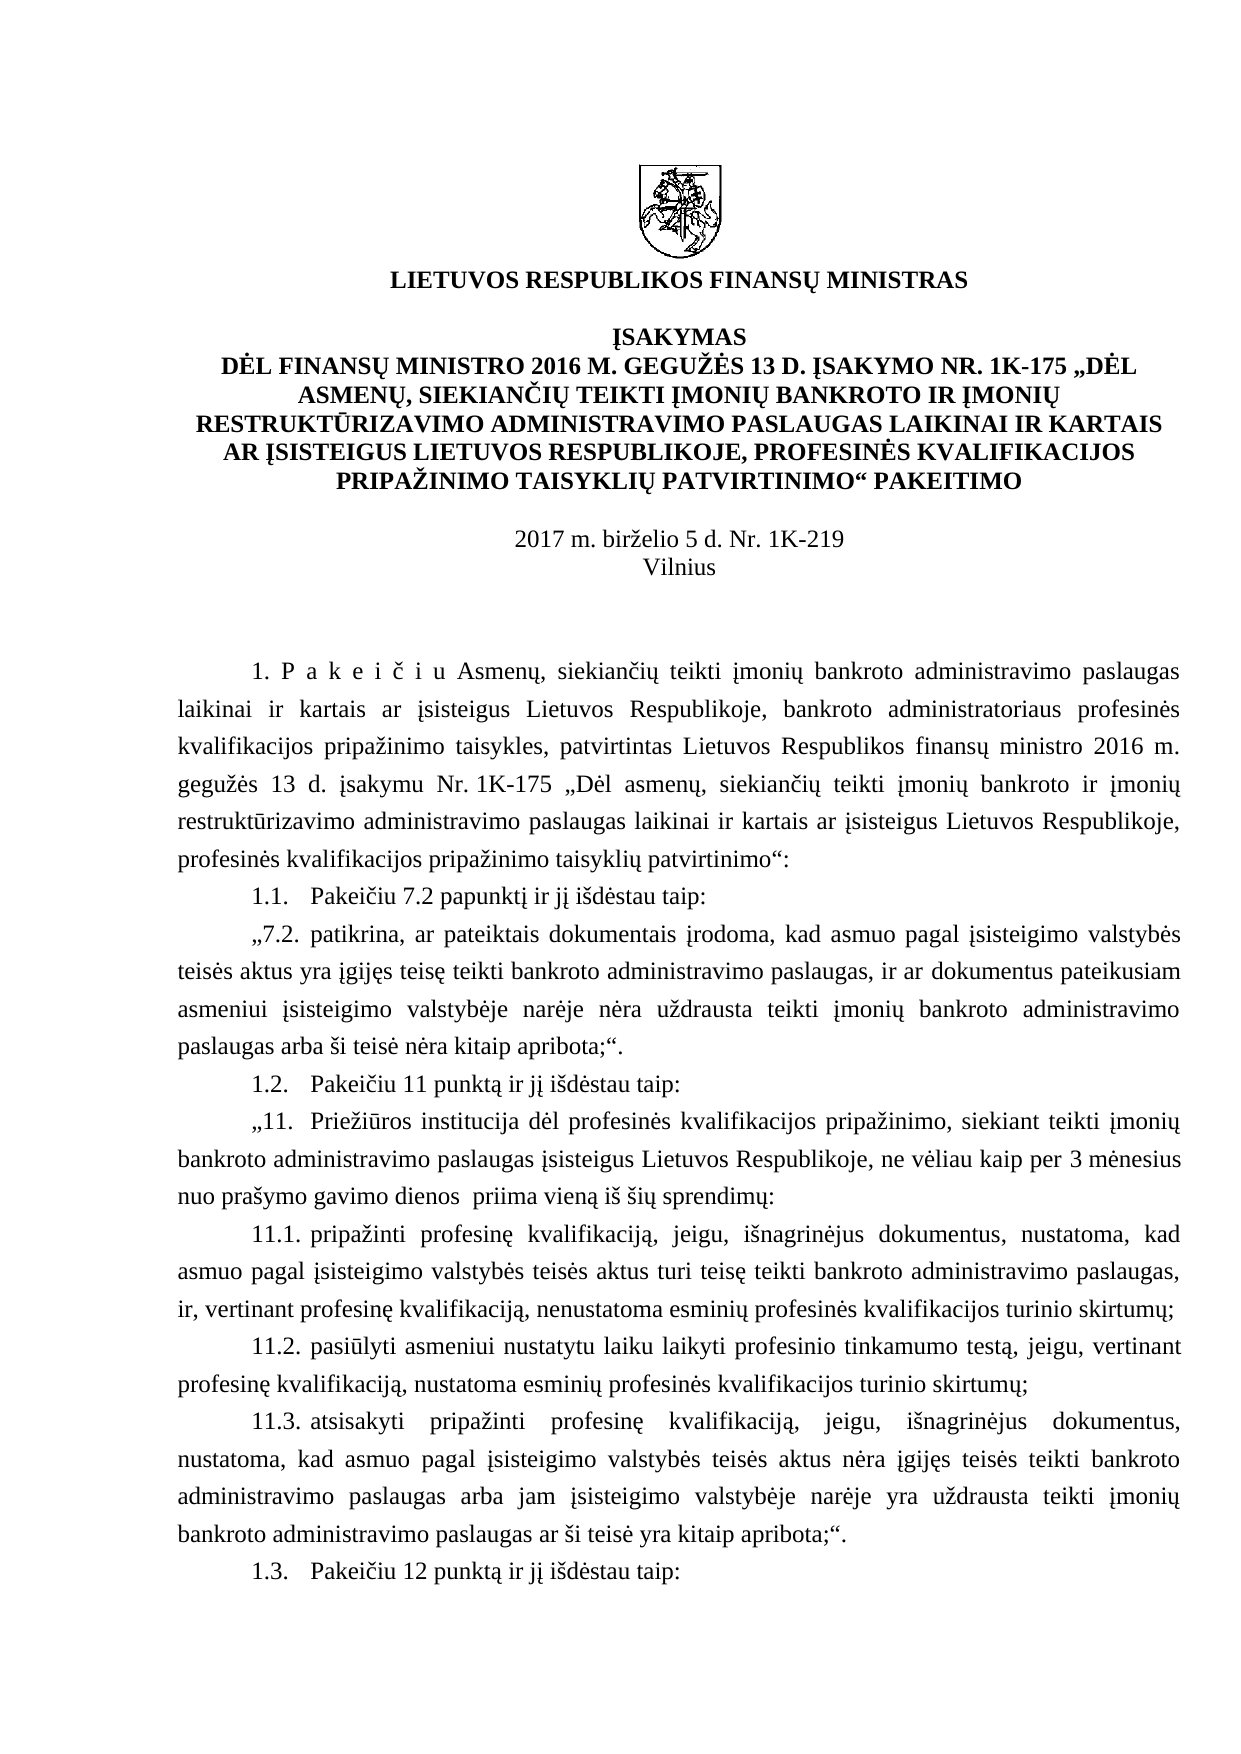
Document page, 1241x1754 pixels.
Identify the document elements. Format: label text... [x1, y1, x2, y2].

text LIETUVOS RESPUBLIKOS FINANSŲ MINISTRAS [177, 265, 1181, 294]
text 2017 m. birželio 5 d. Nr. 1K-219 [177, 524, 1181, 552]
text 1.2. Pakeičiu 11 punktą ir jį išdėstau taip: [177, 1060, 1181, 1097]
text 11.1. pripažinti profesinę kvalifikaciją, jeigu, išnagrinėjus dokumentus, nustatoma, kad asmuo pagal įsisteigimo valstybės teisės aktus turi teisę teikti bankroto administravimo paslaugas, ir, vertinant profesinę kvalifikaciją, nenustatoma esminių profesinės kvalifikacijos turinio skirtumų; [177, 1210, 1181, 1322]
text 11.2. pasiūlyti asmeniui nustatytu laiku laikyti profesinio tinkamumo testą, jeigu, vertinant profesinę kvalifikaciją, nustatoma esminių profesinės kvalifikacijos turinio skirtumų; [177, 1322, 1181, 1397]
text 1.3. Pakeičiu 12 punktą ir jį išdėstau taip: [177, 1547, 1181, 1585]
text 11.3. atsisakyti pripažinti profesinę kvalifikaciją, jeigu, išnagrinėjus dokumentus, nustatoma, kad asmuo pagal įsisteigimo valstybės teisės aktus nėra įgijęs teisės teikti bankroto administravimo paslaugas arba jam įsisteigimo valstybėje narėje yra uždrausta teikti įmonių bankroto administravimo paslaugas ar ši teisė yra kitaip apribota;“. [177, 1397, 1181, 1547]
text Vilnius [177, 552, 1181, 581]
text 1. P a k e i č i u Asmenų, siekiančių teikti įmonių bankroto administravimo paslaugas laikinai ir kartais ar įsisteigus Lietuvos Respublikoje, bankroto administratoriaus profesinės kvalifikacijos pripažinimo taisykles, patvirtintas Lietuvos Respublikos finansų ministro 2016 m. gegužės 13 d. įsakymu Nr. 1K-175 „Dėl asmenų, siekiančių teikti įmonių bankroto ir įmonių restruktūrizavimo administravimo paslaugas laikinai ir kartais ar įsisteigus Lietuvos Respublikoje, profesinės kvalifikacijos pripažinimo taisyklių patvirtinimo“: [177, 647, 1181, 872]
text 1.1. Pakeičiu 7.2 papunktį ir jį išdėstau taip: [177, 872, 1181, 910]
text „11. Priežiūros institucija dėl profesinės kvalifikacijos pripažinimo, siekiant teikti įmonių bankroto administravimo paslaugas įsisteigus Lietuvos Respublikoje, ne vėliau kaip per 3 mėnesius nuo prašymo gavimo dienos priima vieną iš šių sprendimų: [177, 1097, 1181, 1210]
text DĖL FINANSŲ MINISTRO 2016 M. GEGUŽĖS 13 D. ĮSAKYMO NR. 1K-175 „DĖL ASMENŲ, SIEKIANČIŲ TEIKTI ĮMONIŲ BANKROTO IR ĮMONIŲ RESTRUKTŪRIZAVIMO ADMINISTRAVIMO PASLAUGAS LAIKINAI IR KARTAIS AR ĮSISTEIGUS LIETUVOS RESPUBLIKOJE, PROFESINĖS KVALIFIKACIJOS PRIPAŽINIMO TAISYKLIŲ PATVIRTINIMO“ PAKEITIMO [177, 351, 1181, 495]
text įsakymas [177, 322, 1181, 351]
text „7.2. patikrina, ar pateiktais dokumentais įrodoma, kad asmuo pagal įsisteigimo valstybės teisės aktus yra įgijęs teisę teikti bankroto administravimo paslaugas, ir ar dokumentus pateikusiam asmeniui įsisteigimo valstybėje narėje nėra uždrausta teikti įmonių bankroto administravimo paslaugas arba ši teisė nėra kitaip apribota;“. [177, 910, 1181, 1060]
